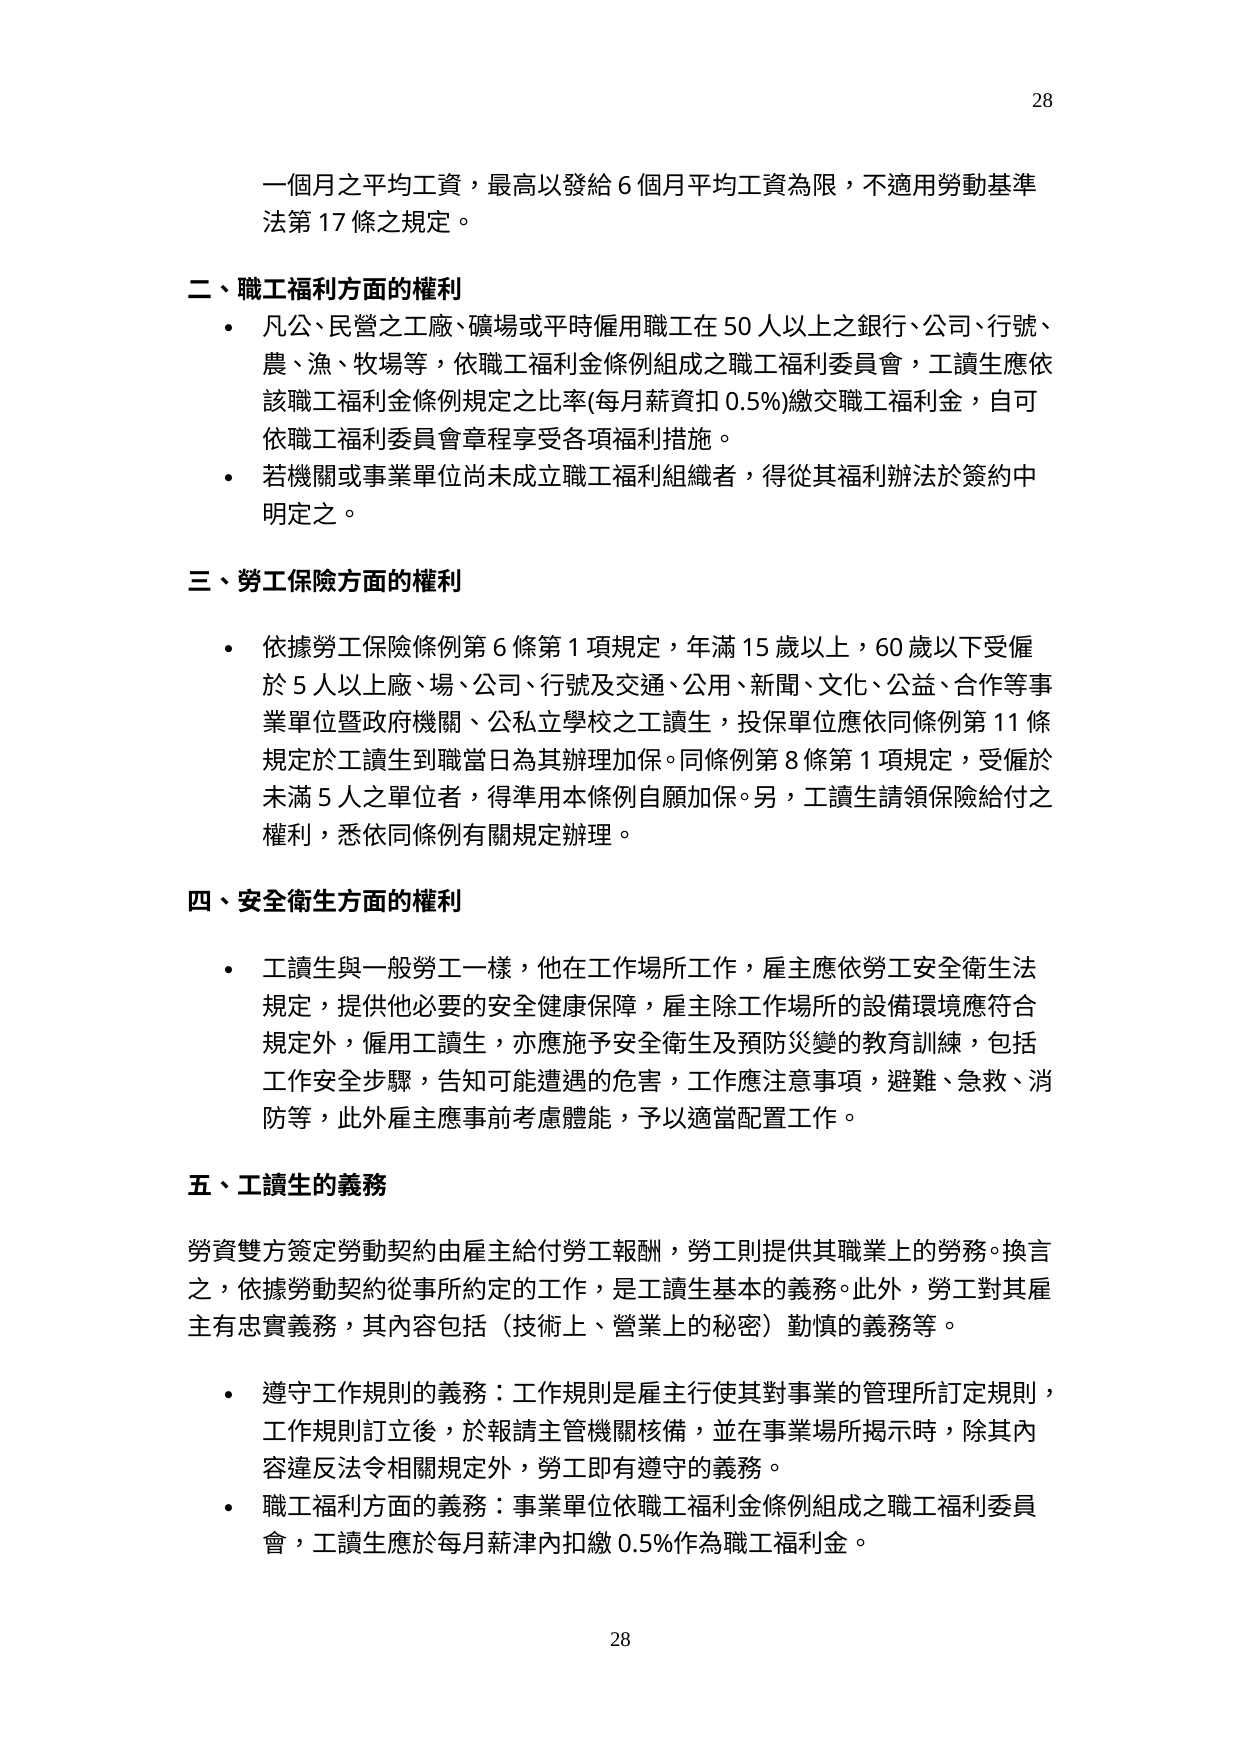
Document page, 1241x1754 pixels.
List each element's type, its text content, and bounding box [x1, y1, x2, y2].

list 退休：依勞工退休金條例之規定，工讀生到職後7日內，雇主應向勞保局辦理開始提繳退休金手續，由雇主按月為工讀生提繳退休金至該勞保局之個人退休金專戶，雇主所負擔的退休金提繳率，不得低於勞工每月工資的6%；除了雇主提繳的部份外，工讀生也可以在每月工資6%的範圍內自願提繳，自願提繳的金額可自當年度綜合所得總額中扣除。雇主應為工讀生提繳之退休金，不得因工讀生離職，扣留其工資作為賠償或要求工讀生繳回；雇主如果未依本條例按月提繳或足額提繳勞工退休金，致工讀生權益受損，得向雇主請求損害賠償。個人退休金專戶累積之退休金及收益，於年滿60歲時始得請領，參加新制工作年資滿15年以上者，應請領月退休金，工作年資未滿15年者，則應請領1次退休金。為保障勞工在平均餘命之後的生活，當勞工開始請領月退休金時，須1次提繳一定金額投保年金保險，作為超過平均餘命後年金給付之用。另，工讀生若遭雇主資遣，其資遣費應該由雇主按工作年資，每滿1年發給二分之一個月之平均工資，最高以發給6個月平均工資為限，不適用勞動基準法第17條之規定。 [225, 164, 1053, 239]
list 凡公、民營之工廠、礦場或平時僱用職工在50人以上之銀行、公司、行號、農、漁、牧場等，依職工福利金條例組成之職工福利委員會，工讀生應依該職工福利金條例規定之比率(每月薪資扣0.5%)繳交職工福利金，自可依職工福利委員會章程享受各項福利措施。 [225, 306, 1053, 456]
list 依據勞工保險條例第6條第1項規定，年滿15歲以上，60歲以下受僱於5人以上廠、場、公司、行號及交通、公用、新聞、文化、公益、合作等事業單位暨政府機關、公私立學校之工讀生，投保單位應依同條例第11條規定於工讀生到職當日為其辦理加保。同條例第8條第1項規定，受僱於未滿5人之單位者，得準用本條例自願加保。另，工讀生請領保險給付之權利，悉依同條例有關規定辦理。 [225, 627, 1053, 852]
text 三、勞工保險方面的權利 [187, 560, 1053, 598]
text 四、安全衛生方面的權利 [187, 881, 1053, 919]
list 遵守工作規則的義務：工作規則是雇主行使其對事業的管理所訂定規則，工作規則訂立後，於報請主管機關核備，並在事業場所揭示時，除其內容違反法令相關規定外，勞工即有遵守的義務。 [225, 1373, 1053, 1485]
list 工讀生與一般勞工一樣，他在工作場所工作，雇主應依勞工安全衛生法規定，提供他必要的安全健康保障，雇主除工作場所的設備環境應符合規定外，僱用工讀生，亦應施予安全衛生及預防災變的教育訓練，包括工作安全步驟，告知可能遭遇的危害，工作應注意事項，避難、急救、消防等，此外雇主應事前考慮體能，予以適當配置工作。 [225, 948, 1053, 1135]
list 若機關或事業單位尚未成立職工福利組織者，得從其福利辦法於簽約中明定之。 [225, 456, 1053, 531]
text 勞資雙方簽定勞動契約由雇主給付勞工報酬，勞工則提供其職業上的勞務。換言之，依據勞動契約從事所約定的工作，是工讀生基本的義務。此外，勞工對其雇主有忠實義務，其內容包括（技術上、營業上的秘密）勤慎的義務等。 [187, 1231, 1053, 1344]
text 五、工讀生的義務 [187, 1164, 1053, 1202]
text 二、職工福利方面的權利 [187, 269, 1053, 306]
list 職工福利方面的義務：事業單位依職工福利金條例組成之職工福利委員會，工讀生應於每月薪津內扣繳0.5%作為職工福利金。 [225, 1485, 1053, 1560]
